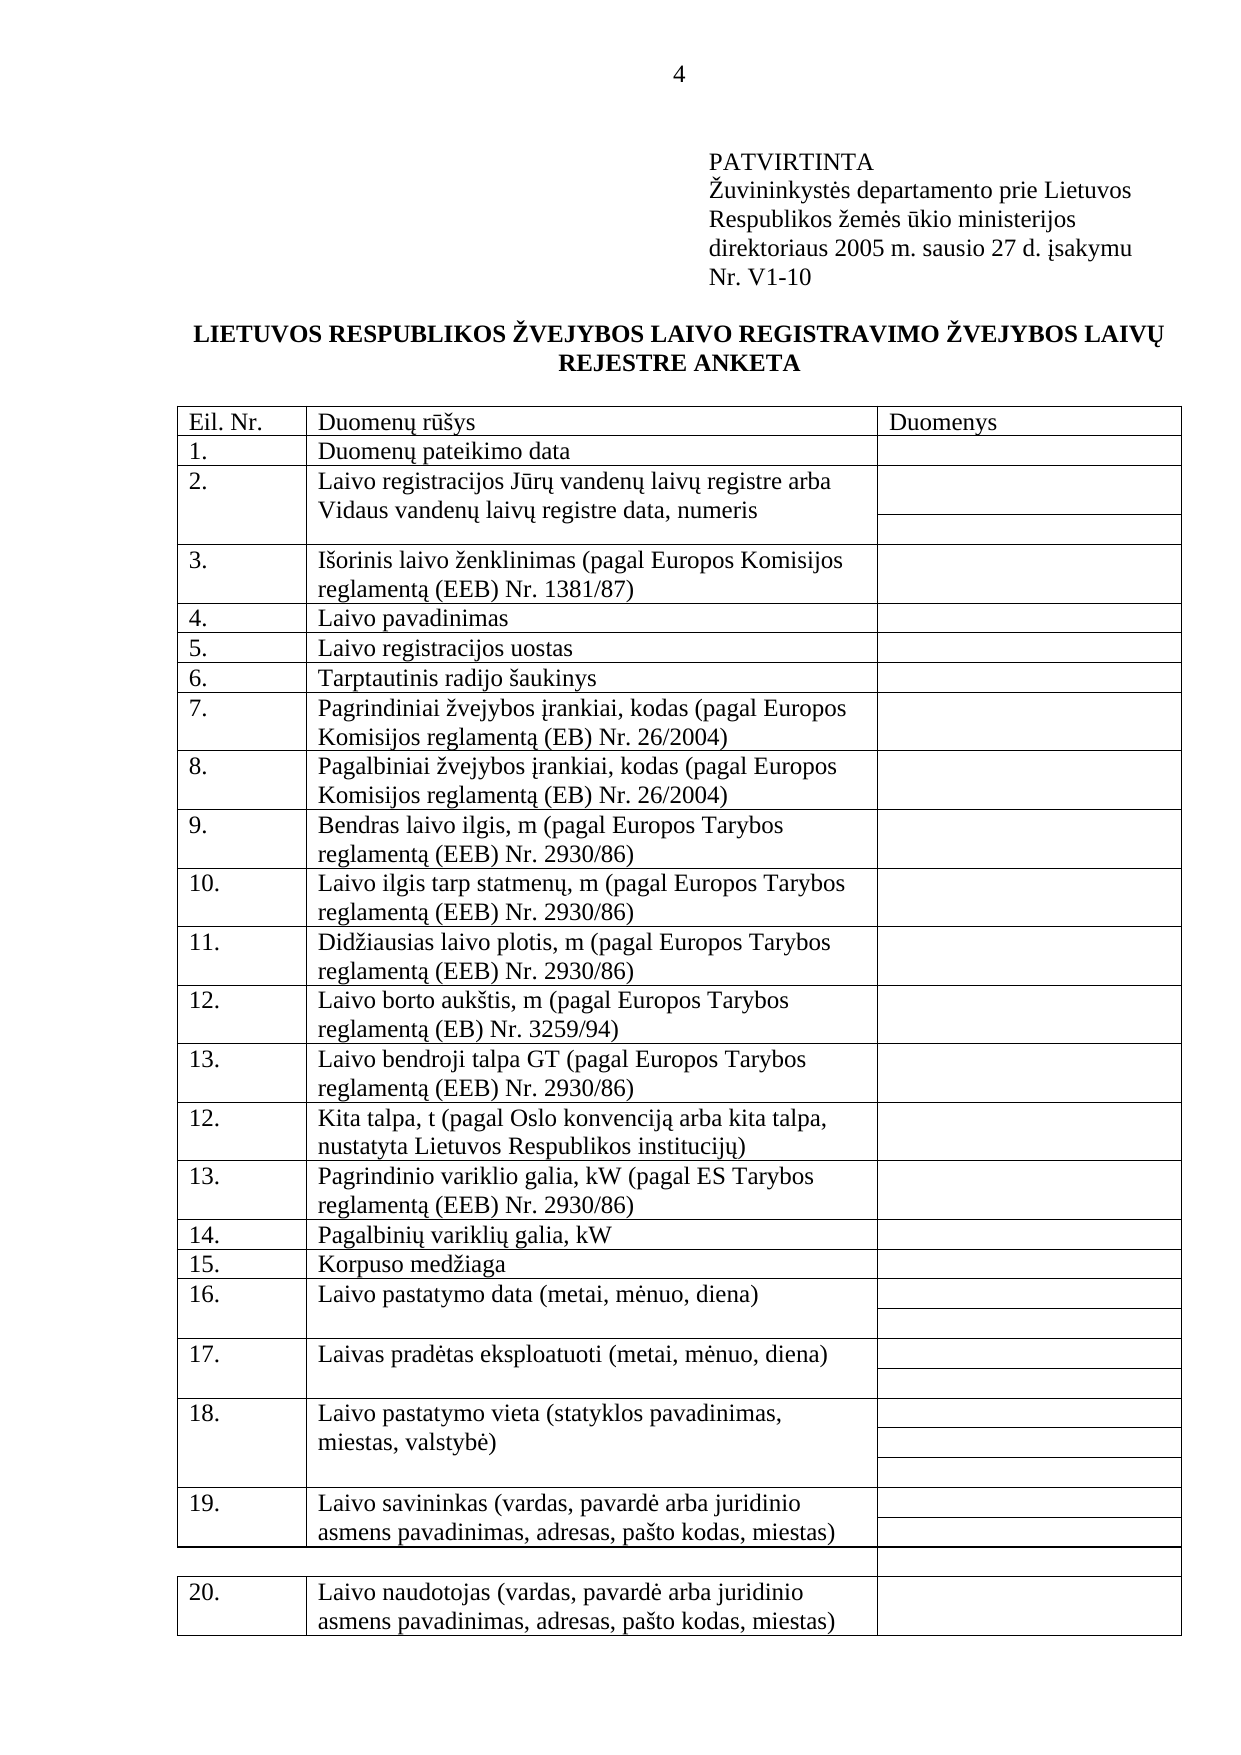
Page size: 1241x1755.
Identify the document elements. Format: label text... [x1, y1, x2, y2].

table_cell 5. [178, 633, 306, 662]
table_cell 7. [178, 693, 306, 750]
table_cell Išorinis laivo ženklinimas (pagal Europos Komisijos reglamentą (EEB) Nr. 1381/87) [307, 545, 877, 602]
table_cell Laivo pastatymo data (metai, mėnuo, diena) [307, 1279, 877, 1338]
table_cell [878, 1044, 1181, 1102]
table_cell [878, 1309, 1181, 1338]
table_cell [878, 633, 1181, 662]
table_cell 13. [178, 1161, 306, 1219]
table_cell [878, 1339, 1181, 1368]
table_cell Kita talpa, t (pagal Oslo konvenciją arba kita talpa, nustatyta Lietuvos Respublikos institucijų) [307, 1103, 877, 1160]
table_cell Didžiausias laivo plotis, m (pagal Europos Tarybos reglamentą (EEB) Nr. 2930/86) [307, 927, 877, 984]
table_cell [878, 466, 1181, 514]
table_cell 15. [178, 1250, 306, 1278]
table_cell 3. [178, 545, 306, 602]
table_cell 4. [178, 604, 306, 632]
table_cell 14. [178, 1220, 306, 1248]
table_cell [878, 1577, 1181, 1635]
text direktoriaus 2005 m. sausio 27 d. įsakymu [177, 233, 1181, 262]
table_cell [878, 1518, 1181, 1546]
table_cell [878, 1399, 1181, 1427]
table_cell 13. [178, 1044, 306, 1102]
table_cell 9. [178, 810, 306, 867]
table_cell 10. [178, 869, 306, 926]
table_cell Tarptautinis radijo šaukinys [307, 663, 877, 692]
table_cell 11. [178, 927, 306, 984]
table_cell [878, 1161, 1181, 1219]
table_cell Pagrindiniai žvejybos įrankiai, kodas (pagal Europos Komisijos reglamentą (EB) Nr. 26/2004) [307, 693, 877, 750]
table_cell [878, 515, 1181, 544]
table_cell [878, 545, 1181, 602]
text Nr. V1-10 [177, 262, 1181, 291]
table_cell Laivo registracijos uostas [307, 633, 877, 662]
table_cell Pagalbiniai žvejybos įrankiai, kodas (pagal Europos Komisijos reglamentą (EB) Nr. 26/2004) [307, 751, 877, 809]
table_cell 2. [178, 466, 306, 544]
table_cell [878, 1103, 1181, 1160]
table_cell [878, 1428, 1181, 1457]
table_cell [878, 927, 1181, 984]
text Patvirtinta [177, 147, 1181, 176]
table_cell Bendras laivo ilgis, m (pagal Europos Tarybos reglamentą (EEB) Nr. 2930/86) [307, 810, 877, 867]
table_header Duomenys [878, 407, 1181, 435]
table_cell [878, 1488, 1181, 1517]
table_cell [878, 869, 1181, 926]
table_cell 12. [178, 1103, 306, 1160]
table_cell Laivo pastatymo vieta (statyklos pavadinimas, miestas, valstybė) [307, 1399, 877, 1487]
table_cell Laivo registracijos Jūrų vandenų laivų registre arba Vidaus vandenų laivų registre data, numeris [307, 466, 877, 544]
table_cell Laivas pradėtas eksploatuoti (metai, mėnuo, diena) [307, 1339, 877, 1397]
table_header Eil. Nr. [178, 407, 306, 435]
table_cell 20. [178, 1577, 306, 1635]
table_cell Laivo naudotojas (vardas, pavardė arba juridinio asmens pavadinimas, adresas, pašto kodas, miestas) [307, 1577, 877, 1635]
table_cell [878, 693, 1181, 750]
table_cell [878, 1458, 1181, 1487]
table_cell [878, 1250, 1181, 1278]
table_cell Laivo bendroji talpa GT (pagal Europos Tarybos reglamentą (EEB) Nr. 2930/86) [307, 1044, 877, 1102]
table_cell Pagrindinio variklio galia, kW (pagal ES Tarybos reglamentą (EEB) Nr. 2930/86) [307, 1161, 877, 1219]
table_cell Laivo borto aukštis, m (pagal Europos Tarybos reglamentą (EB) Nr. 3259/94) [307, 986, 877, 1043]
table_header Duomenų rūšys [307, 407, 877, 435]
table_cell [878, 1548, 1181, 1576]
table_cell Laivo savininkas (vardas, pavardė arba juridinio asmens pavadinimas, adresas, pašto kodas, miestas) [307, 1488, 877, 1546]
table_cell Korpuso medžiaga [307, 1250, 877, 1278]
table_cell 1. [178, 436, 306, 465]
table_cell 17. [178, 1339, 306, 1397]
table_cell [878, 1279, 1181, 1308]
table_cell 19. [178, 1488, 306, 1546]
table_cell 12. [178, 986, 306, 1043]
table_cell [878, 436, 1181, 465]
table_cell 6. [178, 663, 306, 692]
table_cell [878, 663, 1181, 692]
table_cell [878, 604, 1181, 632]
table_cell [878, 810, 1181, 867]
table_cell Laivo ilgis tarp statmenų, m (pagal Europos Tarybos reglamentą (EEB) Nr. 2930/86) [307, 869, 877, 926]
table_cell [878, 751, 1181, 809]
table_cell 18. [178, 1399, 306, 1487]
table_cell [878, 986, 1181, 1043]
table_cell Pagalbinių variklių galia, kW [307, 1220, 877, 1248]
text Žuvininkystės departamento prie Lietuvos [177, 176, 1181, 204]
table_cell 8. [178, 751, 306, 809]
table_cell [878, 1369, 1181, 1397]
table_cell 16. [178, 1279, 306, 1338]
table_cell Laivo pavadinimas [307, 604, 877, 632]
table_cell [878, 1220, 1181, 1248]
table_cell Duomenų pateikimo data [307, 436, 877, 465]
text Lietuvos Respublikos ŽVEJYBOS LAIVO REGISTRAVIMO Žvejybos laivų rejestre ANKETA [177, 319, 1181, 377]
text Respublikos žemės ūkio ministerijos [177, 204, 1181, 233]
